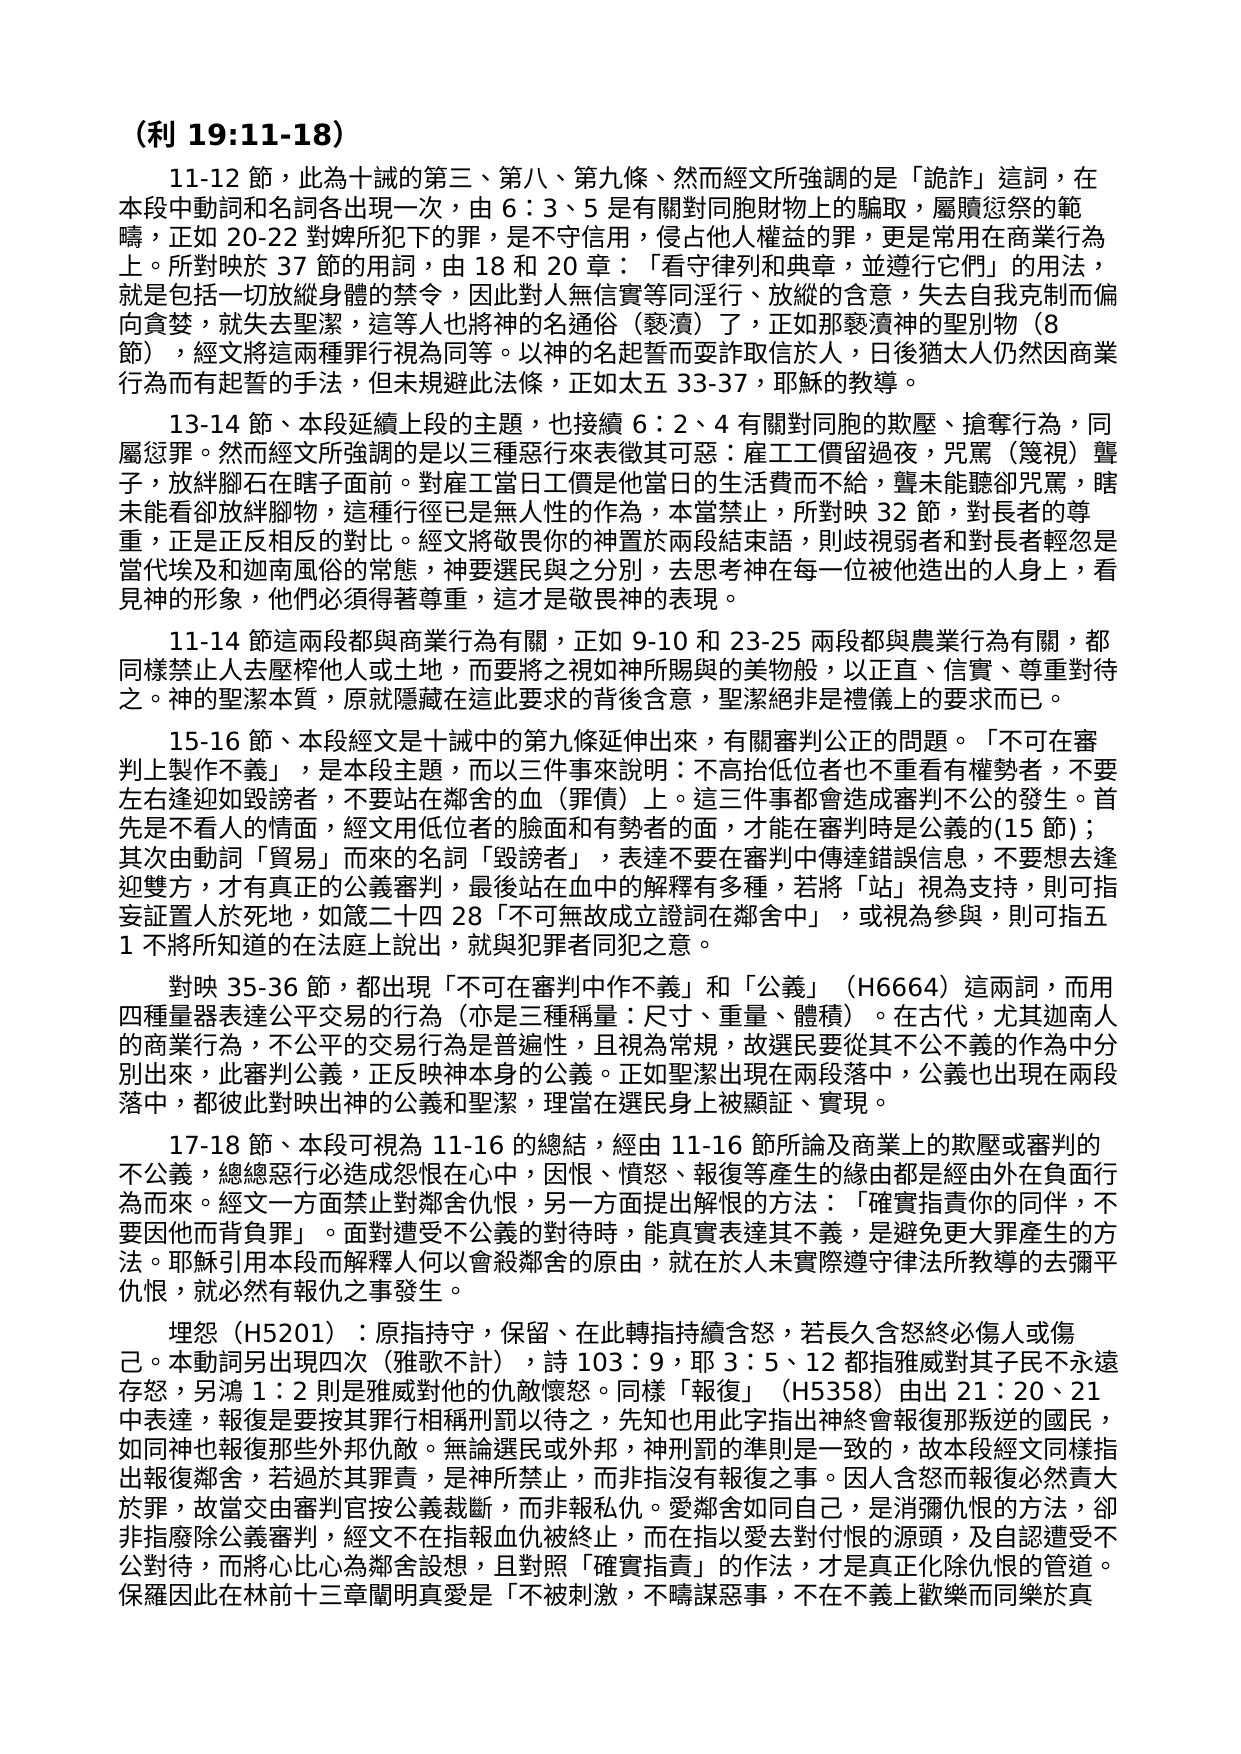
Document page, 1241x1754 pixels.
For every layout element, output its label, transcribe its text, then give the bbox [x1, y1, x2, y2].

text 11-14 節這兩段都與商業行為有關，正如 9-10 和 23-25 兩段都與農業行為有關，都同樣禁止人去壓榨他人或土地，而要將之視如神所賜與的美物般，以正直、信實、尊重對待之。神的聖潔本質，原就隱藏在這此要求的背後含意，聖潔絕非是禮儀上的要求而已。 [118, 627, 1122, 714]
subtitle （利 19:11-18） [118, 118, 1122, 152]
text 17-18 節、本段可視為 11-16 的總結，經由 11-16 節所論及商業上的欺壓或審判的不公義，總總惡行必造成怨恨在心中，因恨、憤怒、報復等產生的緣由都是經由外在負面行為而來。經文一方面禁止對鄰舍仇恨，另一方面提出解恨的方法：「確實指責你的同伴，不要因他而背負罪」。面對遭受不公義的對待時，能真實表達其不義，是避免更大罪產生的方法。耶穌引用本段而解釋人何以會殺鄰舍的原由，就在於人未實際遵守律法所教導的去彌平仇恨，就必然有報仇之事發生。 [118, 1131, 1122, 1306]
text 對映 35-36 節，都出現「不可在審判中作不義」和「公義」（H6664）這兩詞，而用四種量器表達公平交易的行為（亦是三種稱量：尺寸、重量、體積）。在古代，尤其迦南人的商業行為，不公平的交易行為是普遍性，且視為常規，故選民要從其不公不義的作為中分別出來，此審判公義，正反映神本身的公義。正如聖潔出現在兩段落中，公義也出現在兩段落中，都彼此對映出神的公義和聖潔，理當在選民身上被顯証、實現。 [118, 973, 1122, 1119]
text 埋怨（H5201）：原指持守，保留、在此轉指持續含怒，若長久含怒終必傷人或傷己。本動詞另出現四次（雅歌不計），詩 103：9，耶 3：5、12 都指雅威對其子民不永遠存怒，另鴻 1：2 則是雅威對他的仇敵懷怒。同樣「報復」（H5358）由出 21：20、21 中表達，報復是要按其罪行相稱刑罰以待之，先知也用此字指出神終會報復那叛逆的國民，如同神也報復那些外邦仇敵。無論選民或外邦，神刑罰的準則是一致的，故本段經文同樣指出報復鄰舍，若過於其罪責，是神所禁止，而非指沒有報復之事。因人含怒而報復必然責大於罪，故當交由審判官按公義裁斷，而非報私仇。愛鄰舍如同自己，是消彌仇恨的方法，卻非指廢除公義審判，經文不在指報血仇被終止，而在指以愛去對付恨的源頭，及自認遭受不公對待，而將心比心為鄰舍設想，且對照「確實指責」的作法，才是真正化除仇恨的管道。保羅因此在林前十三章闡明真愛是「不被刺激，不疇謀惡事，不在不義上歡樂而同樂於真 [118, 1319, 1122, 1610]
text 13-14 節、本段延續上段的主題，也接續 6：2、4 有關對同胞的欺壓、搶奪行為，同屬愆罪。然而經文所強調的是以三種惡行來表徵其可惡：雇工工價留過夜，咒罵（篾視）聾子，放絆腳石在瞎子面前。對雇工當日工價是他當日的生活費而不給，聾未能聽卻咒罵，瞎未能看卻放絆腳物，這種行徑已是無人性的作為，本當禁止，所對映 32 節，對長者的尊重，正是正反相反的對比。經文將敬畏你的神置於兩段結束語，則歧視弱者和對長者輕忽是當代埃及和迦南風俗的常態，神要選民與之分別，去思考神在每一位被他造出的人身上，看見神的形象，他們必須得著尊重，這才是敬畏神的表現。 [118, 410, 1122, 614]
text 15-16 節、本段經文是十誡中的第九條延伸出來，有關審判公正的問題。「不可在審判上製作不義」，是本段主題，而以三件事來說明：不高抬低位者也不重看有權勢者，不要左右逢迎如毀謗者，不要站在鄰舍的血（罪債）上。這三件事都會造成審判不公的發生。首先是不看人的情面，經文用低位者的臉面和有勢者的面，才能在審判時是公義的(15 節)；其次由動詞「貿易」而來的名詞「毀謗者」，表達不要在審判中傳達錯誤信息，不要想去逢迎雙方，才有真正的公義審判，最後站在血中的解釋有多種，若將「站」視為支持，則可指妄証置人於死地，如箴二十四 28「不可無故成立證詞在鄰舍中」，或視為參與，則可指五 1 不將所知道的在法庭上說出，就與犯罪者同犯之意。 [118, 727, 1122, 960]
text 11-12 節，此為十誡的第三、第八、第九條、然而經文所強調的是「詭詐」這詞，在本段中動詞和名詞各出現一次，由 6：3、5 是有關對同胞財物上的騙取，屬贖愆祭的範疇，正如 20-22 對婢所犯下的罪，是不守信用，侵占他人權益的罪，更是常用在商業行為上。所對映於 37 節的用詞，由 18 和 20 章：「看守律列和典章，並遵行它們」的用法，就是包括一切放縱身體的禁令，因此對人無信實等同淫行、放縱的含意，失去自我克制而偏向貪婪，就失去聖潔，這等人也將神的名通俗（褻瀆）了，正如那褻瀆神的聖別物（8 節），經文將這兩種罪行視為同等。以神的名起誓而耍詐取信於人，日後猶太人仍然因商業行為而有起誓的手法，但未規避此法條，正如太五 33-37，耶穌的教導。 [118, 164, 1122, 398]
